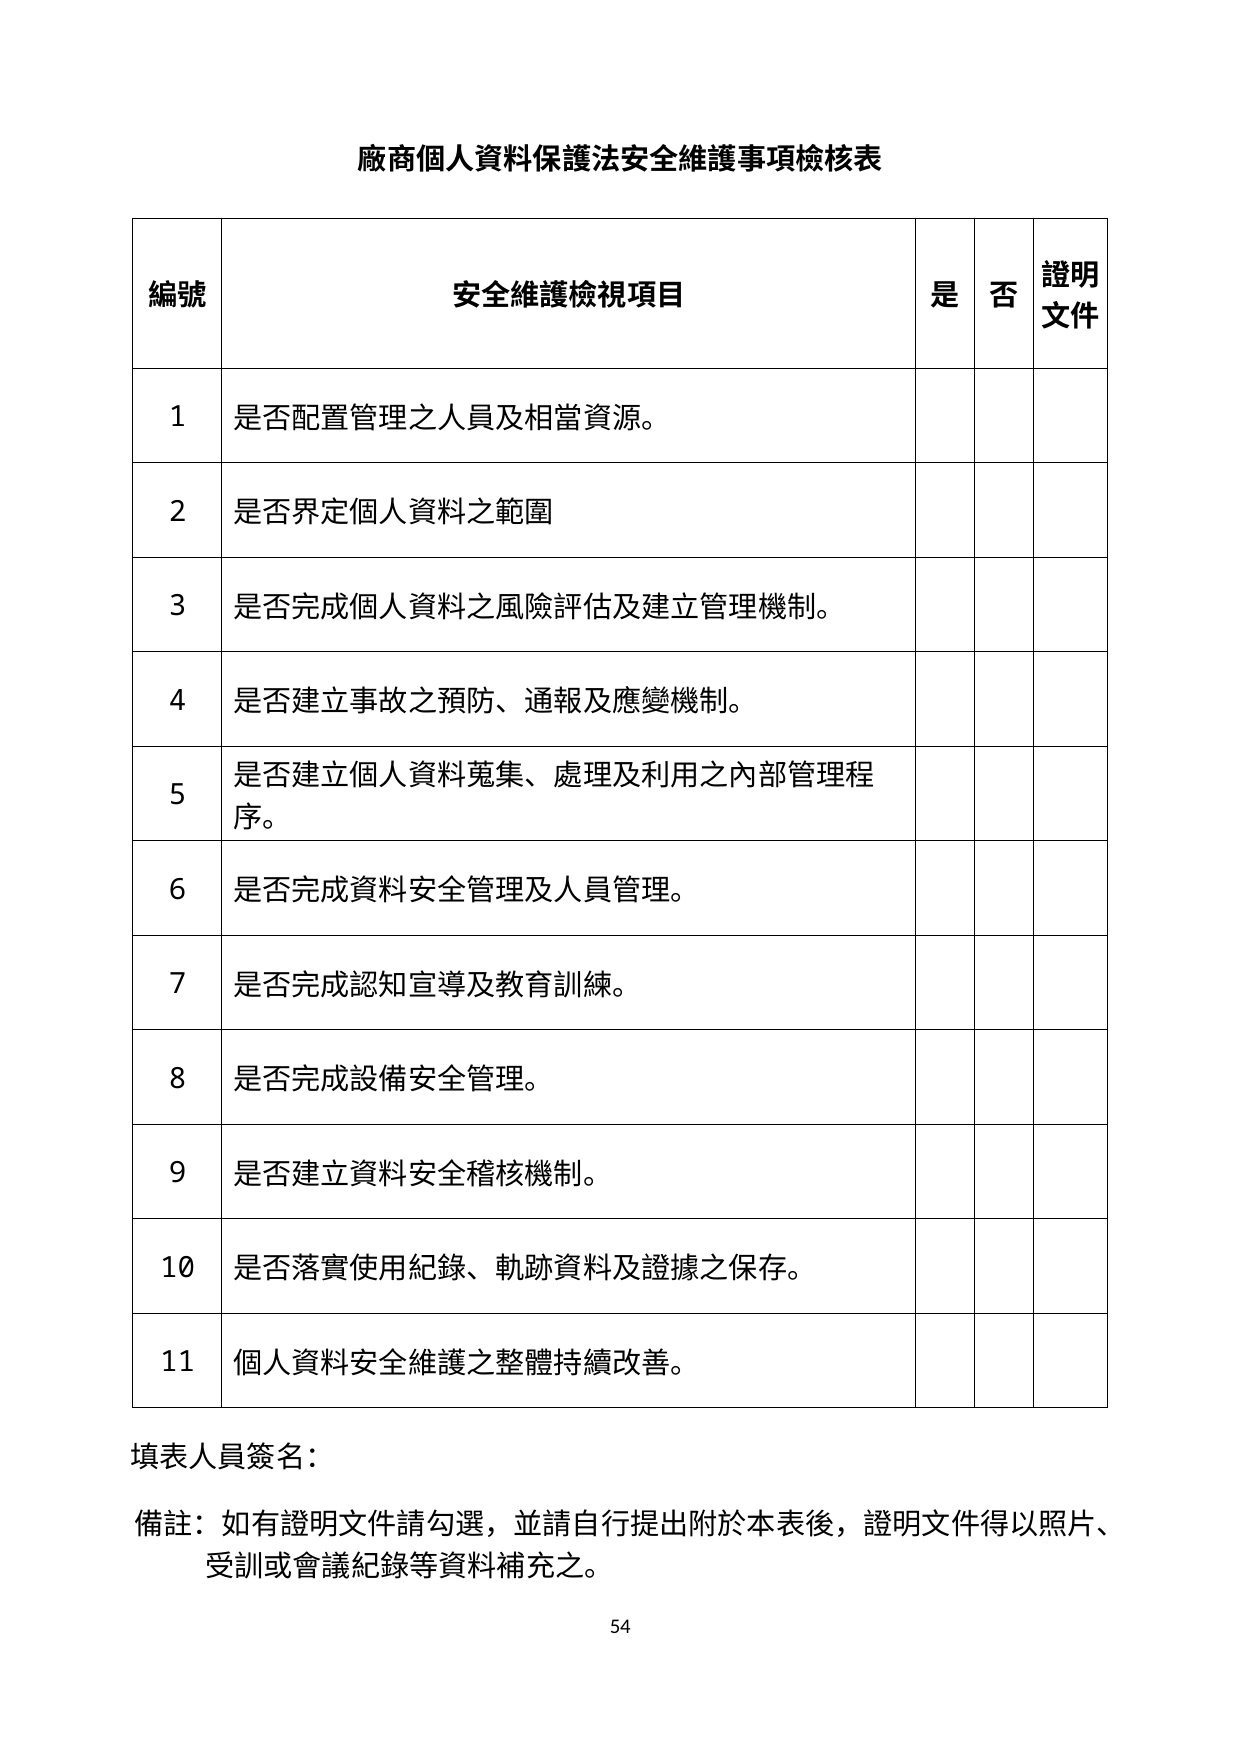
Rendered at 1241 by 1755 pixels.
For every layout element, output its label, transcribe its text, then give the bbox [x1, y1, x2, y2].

table_cell [1034, 1314, 1107, 1407]
table_cell 是否完成資料安全管理及人員管理。 [222, 841, 915, 935]
table_cell 8 [133, 1030, 221, 1124]
table_cell 是否建立個人資料蒐集、處理及利用之內部管理程序。 [222, 747, 915, 840]
table_cell [1034, 558, 1107, 651]
table_cell [975, 652, 1033, 746]
table_cell 10 [133, 1219, 221, 1313]
table_cell 1 [133, 369, 221, 462]
table_cell [1034, 1219, 1107, 1313]
text 廠商個人資料保護法安全維護事項檢核表 [130, 136, 1110, 178]
table_cell 7 [133, 936, 221, 1029]
table_cell 是否完成認知宣導及教育訓練。 [222, 936, 915, 1029]
table_cell [916, 463, 974, 557]
table_cell [975, 747, 1033, 840]
table_cell 是否建立資料安全稽核機制。 [222, 1125, 915, 1218]
table_cell [975, 463, 1033, 557]
table_cell [916, 1219, 974, 1313]
table_header 否 [975, 219, 1033, 368]
table_cell [1034, 936, 1107, 1029]
table_cell [975, 1219, 1033, 1313]
table_cell [975, 1314, 1033, 1407]
table_cell [916, 1125, 974, 1218]
table_cell [916, 558, 974, 651]
table_cell 4 [133, 652, 221, 746]
table_cell [975, 369, 1033, 462]
table_cell 5 [133, 747, 221, 840]
table_cell [975, 841, 1033, 935]
table_cell [916, 936, 974, 1029]
table_cell 是否配置管理之人員及相當資源。 [222, 369, 915, 462]
table_cell [1034, 1125, 1107, 1218]
table_cell [916, 652, 974, 746]
table_cell [1034, 841, 1107, 935]
table_cell 是否落實使用紀錄、軌跡資料及證據之保存。 [222, 1219, 915, 1313]
table_cell 6 [133, 841, 221, 935]
table_cell [916, 747, 974, 840]
table_cell 是否建立事故之預防、通報及應變機制。 [222, 652, 915, 746]
table_cell [1034, 1030, 1107, 1124]
text 填表人員簽名： [130, 1433, 1110, 1475]
table_cell [916, 369, 974, 462]
table_cell [975, 1030, 1033, 1124]
table_cell 9 [133, 1125, 221, 1218]
table_cell [1034, 463, 1107, 557]
table_header 是 [916, 219, 974, 368]
table_cell 2 [133, 463, 221, 557]
table_cell 11 [133, 1314, 221, 1407]
table_cell [916, 1030, 974, 1124]
table_cell 是否完成個人資料之風險評估及建立管理機制。 [222, 558, 915, 651]
table_cell [975, 936, 1033, 1029]
table_cell [1034, 747, 1107, 840]
table_cell [975, 558, 1033, 651]
table_cell 個人資料安全維護之整體持續改善。 [222, 1314, 915, 1407]
table_header 編號 [133, 219, 221, 368]
table_cell [916, 841, 974, 935]
table_cell [1034, 652, 1107, 746]
table_cell [1034, 369, 1107, 462]
table_header 證明 文件 [1034, 219, 1107, 368]
table_cell 3 [133, 558, 221, 651]
table_header 安全維護檢視項目 [222, 219, 915, 368]
table_cell [916, 1314, 974, 1407]
table_cell 是否界定個人資料之範圍 [222, 463, 915, 557]
table_cell 是否完成設備安全管理。 [222, 1030, 915, 1124]
text 備註：如有證明文件請勾選，並請自行提出附於本表後，證明文件得以照片、受訓或會議紀錄等資料補充之。 [134, 1500, 1110, 1585]
table_cell [975, 1125, 1033, 1218]
